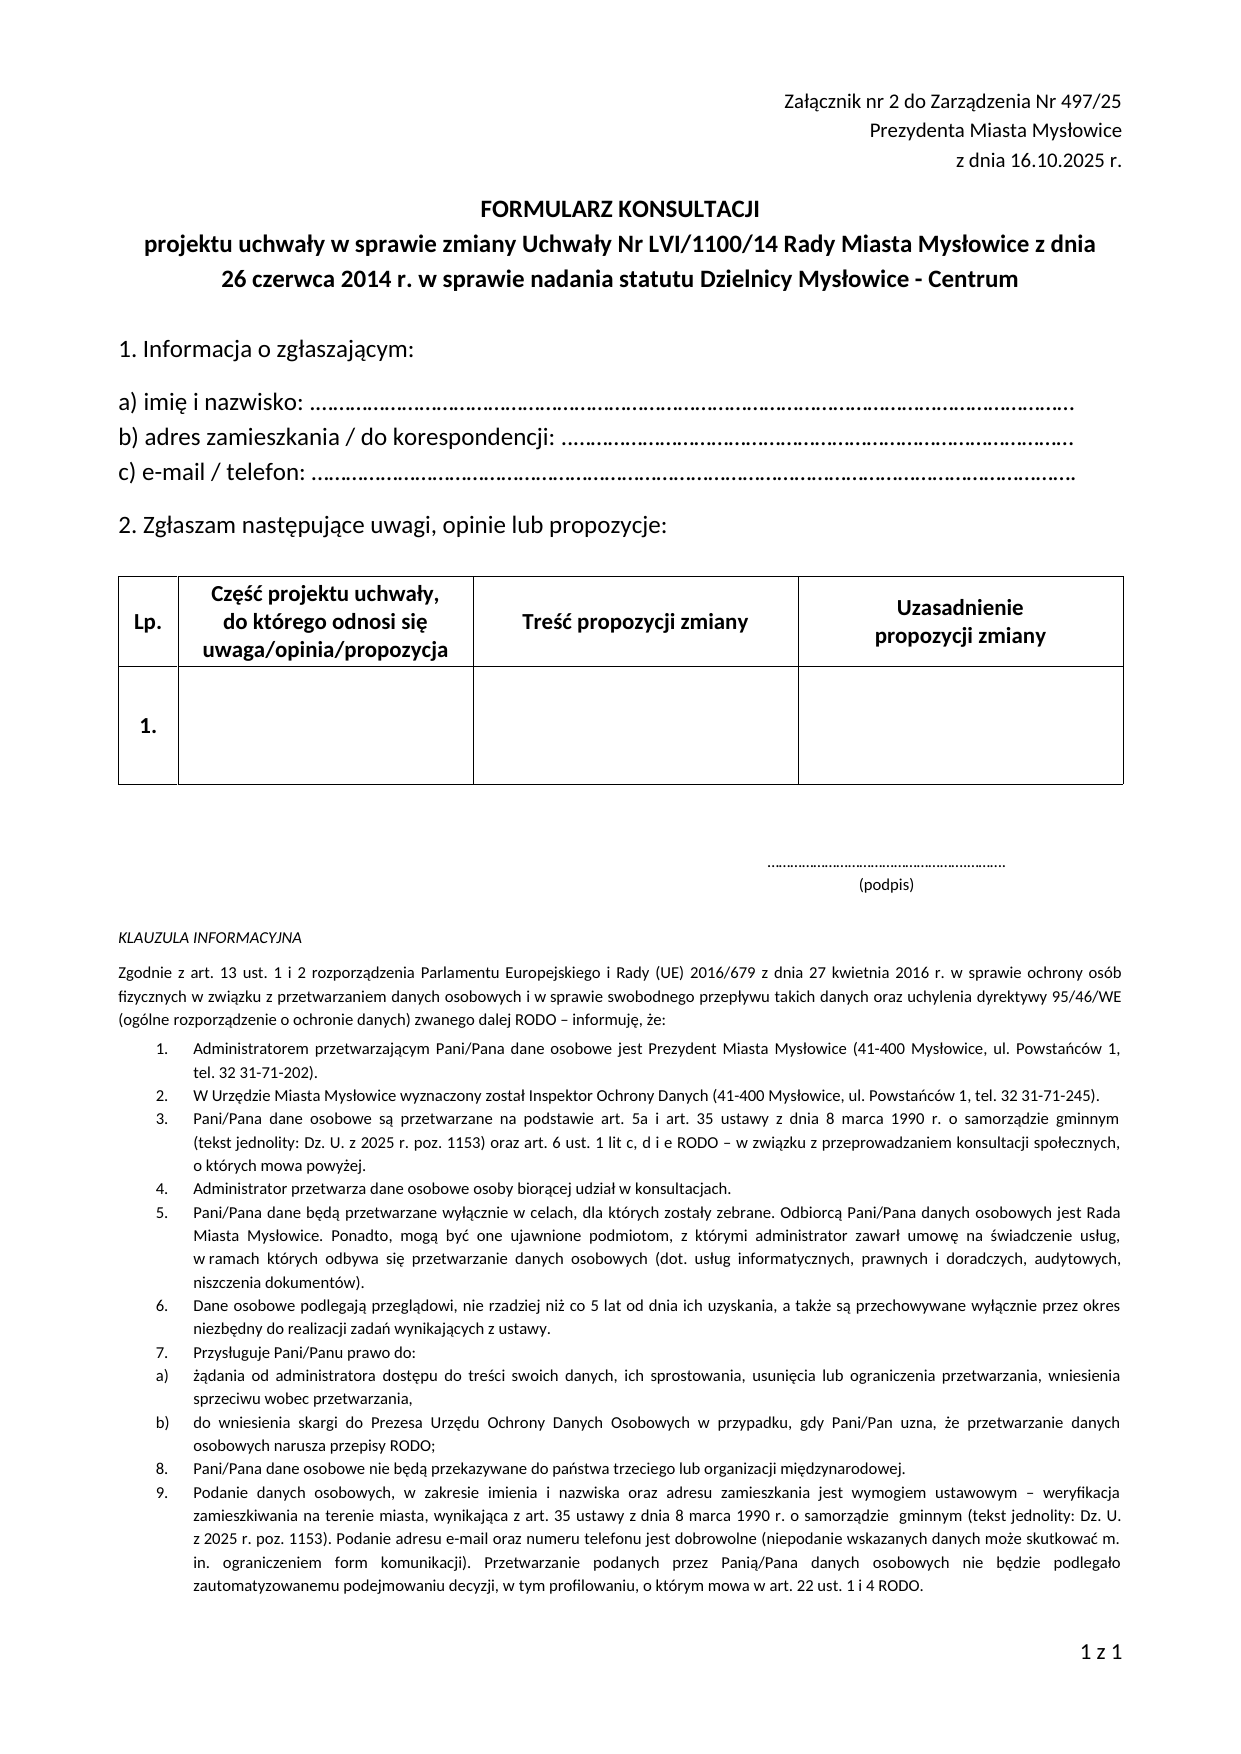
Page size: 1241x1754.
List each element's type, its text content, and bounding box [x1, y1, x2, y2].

list Dane osobowe podlegają przeglądowi, nie rzadziej niż co 5 lat od dnia ich uzyskania, a także są przechowywane wyłącznie przez okres niezbędny do realizacji zadań wynikających z ustawy. [156, 1295, 1122, 1339]
text Zgodnie z art. 13 ust. 1 i 2 rozporządzenia Parlamentu Europejskiego i Rady (UE) 2016/679 z dnia 27 kwietnia 2016 r. w sprawie ochrony osób fizycznych w związku z przetwarzaniem danych osobowych i w sprawie swobodnego przepływu takich danych oraz uchylenia dyrektywy 95/46/WE (ogólne rozporządzenie o ochronie danych) zwanego dalej RODO – informuję, że: [118, 963, 1122, 1030]
text KLAUZULA INFORMACYJNA [118, 927, 1122, 948]
list Przysługuje Pani/Panu prawo do: [156, 1342, 1122, 1362]
table_header Treść propozycji zmiany [474, 577, 798, 666]
text a) imię i nazwisko: .…………………………………………………………………………………………………………………… [118, 386, 1122, 417]
text 1. Informacja o zgłaszającym: [118, 334, 1122, 364]
text projektu uchwały w sprawie zmiany Uchwały Nr LVI/1100/14 Rady Miasta Mysłowice z dnia 26 czerwca 2014 r. w sprawie nadania statutu Dzielnicy Mysłowice - Centrum [118, 229, 1122, 294]
list żądania od administratora dostępu do treści swoich danych, ich sprostowania, usunięcia lub ograniczenia przetwarzania, wniesienia sprzeciwu wobec przetwarzania, [156, 1365, 1122, 1409]
list W Urzędzie Miasta Mysłowice wyznaczony został Inspektor Ochrony Danych (41-400 Mysłowice, ul. Powstańców 1, tel. 32 31-71-245). [156, 1085, 1122, 1106]
table_cell [474, 667, 798, 784]
table_header Część projektu uchwały, do którego odnosi się uwaga/opinia/propozycja [179, 577, 473, 666]
list Pani/Pana dane będą przetwarzane wyłącznie w celach, dla których zostały zebrane. Odbiorcą Pani/Pana danych osobowych jest Rada Miasta Mysłowice. Ponadto, mogą być one ujawnione podmiotom, z którymi administrator zawarł umowę na świadczenie usług, w ramach których odbywa się przetwarzanie danych osobowych (dot. usług informatycznych, prawnych i doradczych, audytowych, niszczenia dokumentów). [156, 1202, 1122, 1292]
table_header Lp. [119, 577, 177, 666]
table_cell [179, 667, 473, 784]
list Administrator przetwarza dane osobowe osoby biorącej udział w konsultacjach. [156, 1179, 1122, 1199]
text c) e-mail / telefon: ……………………………………………………………………………………………………………………. [118, 456, 1122, 487]
text Prezydenta Miasta Mysłowice [118, 118, 1122, 143]
list Administratorem przetwarzającym Pani/Pana dane osobowe jest Prezydent Miasta Mysłowice (41-400 Mysłowice, ul. Powstańców 1, tel. 32 31-71-202). [156, 1039, 1122, 1082]
table_cell 1. [119, 667, 177, 784]
text Załącznik nr 2 do Zarządzenia Nr 497/25 [118, 88, 1122, 114]
text 2. Zgłaszam następujące uwagi, opinie lub propozycje: [118, 509, 1122, 539]
text FORMULARZ KONSULTACJI [118, 194, 1122, 224]
list Pani/Pana dane osobowe nie będą przekazywane do państwa trzeciego lub organizacji międzynarodowej. [156, 1459, 1122, 1479]
list do wniesienia skargi do Prezesa Urzędu Ochrony Danych Osobowych w przypadku, gdy Pani/Pan uzna, że przetwarzanie danych osobowych narusza przepisy RODO; [156, 1412, 1122, 1456]
text z dnia 16.10.2025 r. [118, 147, 1122, 172]
table_cell [799, 667, 1123, 784]
table_header Uzasadnienie propozycji zmiany [799, 577, 1123, 666]
list Podanie danych osobowych, w zakresie imienia i nazwiska oraz adresu zamieszkania jest wymogiem ustawowym – weryfikacja zamieszkiwania na terenie miasta, wynikająca z art. 35 ustawy z dnia 8 marca 1990 r. o samorządzie gminnym (tekst jednolity: Dz. U. z 2025 r. poz. 1153). Podanie adresu e-mail oraz numeru telefonu jest dobrowolne (niepodanie wskazanych danych może skutkować m. in. ograniczeniem form komunikacji). Przetwarzanie podanych przez Panią/Pana danych osobowych nie będzie podlegało zautomatyzowanemu podejmowaniu decyzji, w tym profilowaniu, o którym mowa w art. 22 ust. 1 i 4 RODO. [156, 1482, 1122, 1596]
list Pani/Pana dane osobowe są przetwarzane na podstawie art. 5a i art. 35 ustawy z dnia 8 marca 1990 r. o samorządzie gminnym (tekst jednolity: Dz. U. z 2025 r. poz. 1153) oraz art. 6 ust. 1 lit c, d i e RODO – w związku z przeprowadzaniem konsultacji społecznych, o których mowa powyżej. [156, 1109, 1122, 1176]
text b) adres zamieszkania / do korespondencji: ..…………………………………………………………………………… [118, 421, 1122, 452]
